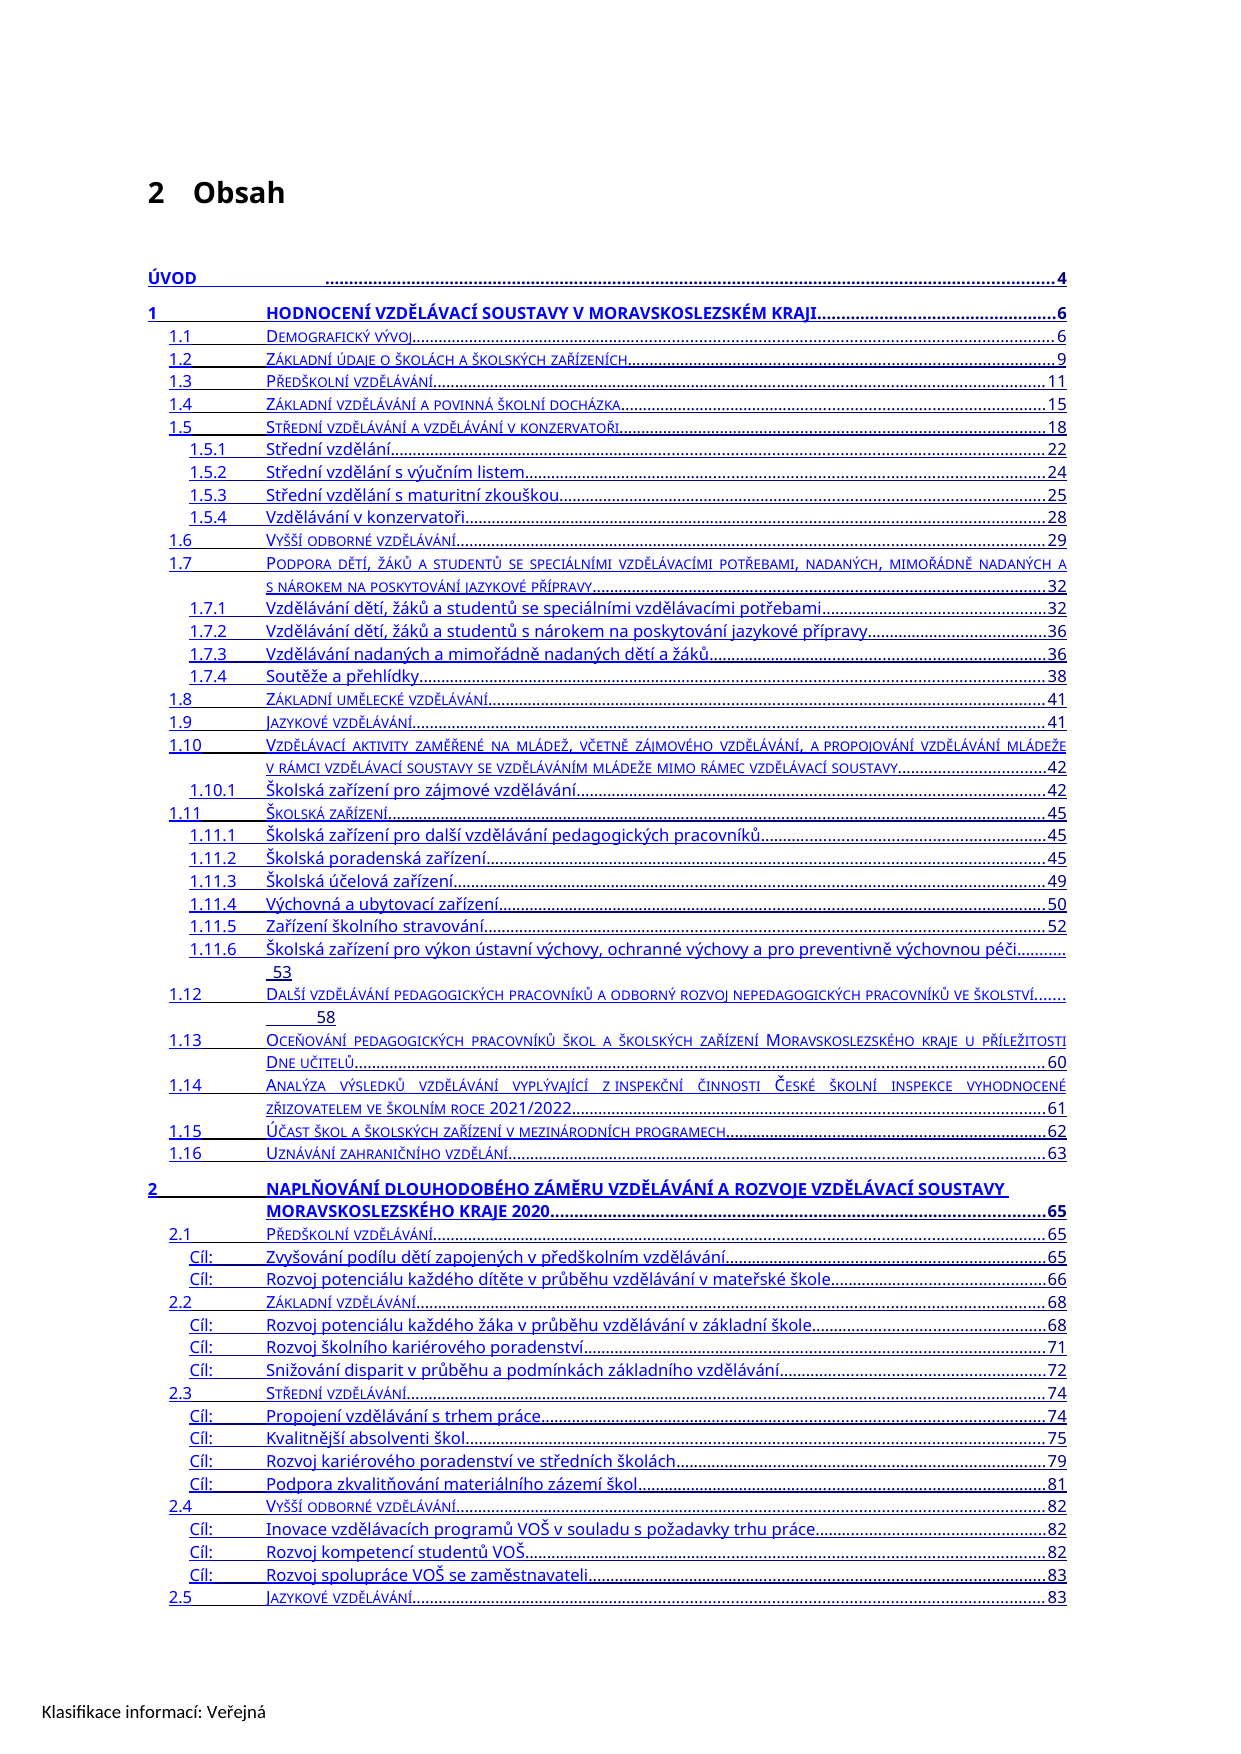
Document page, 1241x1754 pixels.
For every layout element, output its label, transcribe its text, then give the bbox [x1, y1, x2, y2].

text 1.7.1 Vzdělávání dětí, žáků a studentů se speciálními vzdělávacími potřebami 32 [189, 597, 1066, 616]
text Obsah [148, 173, 1092, 212]
text Cíl: Rozvoj spolupráce VOŠ se zaměstnavateli 83 [189, 1563, 1066, 1582]
text 1.5.1 Střední vzdělání 22 [189, 438, 1066, 457]
text Cíl: Snižování disparit v průběhu a podmínkách základního vzdělávání 72 [189, 1359, 1066, 1378]
text 1.1 Demografický vývoj 6 [168, 324, 1066, 344]
text 1.5.3 Střední vzdělání s maturitní zkouškou 25 [189, 483, 1066, 503]
text 1.5.4 Vzdělávání v konzervatoři 28 [189, 506, 1066, 525]
text 2.4 Vyšší odborné vzdělávání 82 [168, 1495, 1066, 1514]
text Cíl: Zvyšování podílu dětí zapojených v předškolním vzdělávání 65 [189, 1245, 1066, 1264]
text 1.2 Základní údaje o školách a školských zařízeních 9 [168, 347, 1066, 366]
text 1.7.2 Vzdělávání dětí, žáků a studentů s nárokem na poskytování jazykové přípravy 36 [189, 620, 1066, 639]
text 1.10.1 Školská zařízení pro zájmové vzdělávání 42 [189, 779, 1066, 798]
text 1.11.1 Školská zařízení pro další vzdělávání pedagogických pracovníků 45 [189, 824, 1066, 843]
text 2.5 Jazykové vzdělávání 83 [168, 1586, 1066, 1605]
text 1.7.4 Soutěže a přehlídky 38 [189, 665, 1066, 684]
text 1.14 Analýza výsledků vzdělávání vyplývající z inspekční činnosti České školní inspekce vyhodnocené zřizovatelem ve školním roce 2021/2022 61 [168, 1094, 1066, 1119]
text 1.5 Střední vzdělávání a vzdělávání v konzervatoři 18 [168, 415, 1066, 434]
text 1.10 Vzdělávací aktivity zaměřené na mládež, včetně zájmového vzdělávání, a propojování vzdělávání mládeže v rámci vzdělávací soustavy se vzděláváním mládeže mimo rámec vzdělávací soustavy 42 [168, 753, 1066, 779]
text Cíl: Podpora zkvalitňování materiálního zázemí škol 81 [189, 1472, 1066, 1491]
text 1.11.4 Výchovná a ubytovací zařízení 50 [189, 892, 1066, 911]
text 1.15 Účast škol a školských zařízení v mezinárodních programech 62 [168, 1119, 1066, 1138]
text Cíl: Inovace vzdělávacích programů VOŠ v souladu s požadavky trhu práce 82 [189, 1518, 1066, 1537]
text 1 Hodnocení vzdělávací soustavy v Moravskoslezském kraji 6 [148, 302, 1067, 321]
text 1.3 Předškolní vzdělávání 11 [168, 370, 1066, 389]
text Úvod 4 [148, 267, 1067, 286]
text 2 Naplňování Dlouhodobého záměru vzdělávání a rozvoje vzdělávací soustavy Moravskoslezského kraje 2020 65 [148, 1177, 1067, 1223]
text Cíl: Rozvoj potenciálu každého žáka v průběhu vzdělávání v základní škole 68 [189, 1313, 1066, 1333]
text 1.7 Podpora dětí, žáků a studentů se speciálními vzdělávacími potřebami, nadaných, mimořádně nadaných a s nárokem na poskytování jazykové přípravy 32 [168, 552, 1066, 571]
text Cíl: Rozvoj potenciálu každého dítěte v průběhu vzdělávání v mateřské škole 66 [189, 1268, 1066, 1287]
text 1.5.2 Střední vzdělání s výučním listem 24 [189, 461, 1066, 480]
text 2.3 Střední vzdělávání 74 [168, 1382, 1066, 1401]
text 1.8 Základní umělecké vzdělávání 41 [168, 688, 1066, 707]
text 1.10 Vzdělávací aktivity zaměřené na mládež, včetně zájmového vzdělávání, a propojování vzdělávání mládeže v rámci vzdělávací soustavy se vzděláváním mládeže mimo rámec vzdělávací soustavy 42 [168, 733, 1066, 752]
text 1.11.5 Zařízení školního stravování 52 [189, 915, 1066, 934]
text 1.11.3 Školská účelová zařízení 49 [189, 869, 1066, 889]
text 1.4 Základní vzdělávání a povinná školní docházka 15 [168, 393, 1066, 412]
text Cíl: Kvalitnější absolventi škol 75 [189, 1427, 1066, 1446]
text 1.11.6 Školská zařízení pro výkon ústavní výchovy, ochranné výchovy a pro preventivně výchovnou péči 53 [189, 938, 1066, 957]
text 1.9 Jazykové vzdělávání 41 [168, 711, 1066, 730]
text 1.13 Oceňování pedagogických pracovníků škol a školských zařízení Moravskoslezského kraje u příležitosti Dne učitelů 60 [168, 1028, 1066, 1048]
text 1.11.6 Školská zařízení pro výkon ústavní výchovy, ochranné výchovy a pro preventivně výchovnou péči 53 [189, 958, 1066, 983]
text 1.6 Vyšší odborné vzdělávání 29 [168, 529, 1066, 548]
text Cíl: Rozvoj kariérového poradenství ve středních školách 79 [189, 1450, 1066, 1469]
text 1.12 Další vzdělávání pedagogických pracovníků a odborný rozvoj nepedagogických pracovníků ve školství 58 [168, 1003, 1066, 1028]
text 1.11.2 Školská poradenská zařízení 45 [189, 847, 1066, 866]
text 1.7 Podpora dětí, žáků a studentů se speciálními vzdělávacími potřebami, nadaných, mimořádně nadaných a s nárokem na poskytování jazykové přípravy 32 [168, 572, 1066, 597]
text 2.1 Předškolní vzdělávání 65 [168, 1223, 1066, 1242]
text 1.16 Uznávání zahraničního vzdělání 63 [168, 1142, 1066, 1161]
text Cíl: Rozvoj školního kariérového poradenství 71 [189, 1336, 1066, 1355]
text Cíl: Propojení vzdělávání s trhem práce 74 [189, 1404, 1066, 1423]
text 1.7.3 Vzdělávání nadaných a mimořádně nadaných dětí a žáků 36 [189, 642, 1066, 661]
text 1.14 Analýza výsledků vzdělávání vyplývající z inspekční činnosti České školní inspekce vyhodnocené zřizovatelem ve školním roce 2021/2022 61 [168, 1074, 1066, 1093]
text 1.12 Další vzdělávání pedagogických pracovníků a odborný rozvoj nepedagogických pracovníků ve školství 58 [168, 983, 1066, 1002]
text 2.2 Základní vzdělávání 68 [168, 1291, 1066, 1310]
text 1.11 Školská zařízení 45 [168, 801, 1066, 820]
text 1.13 Oceňování pedagogických pracovníků škol a školských zařízení Moravskoslezského kraje u příležitosti Dne učitelů 60 [168, 1049, 1066, 1074]
text Cíl: Rozvoj kompetencí studentů VOŠ 82 [189, 1541, 1066, 1560]
